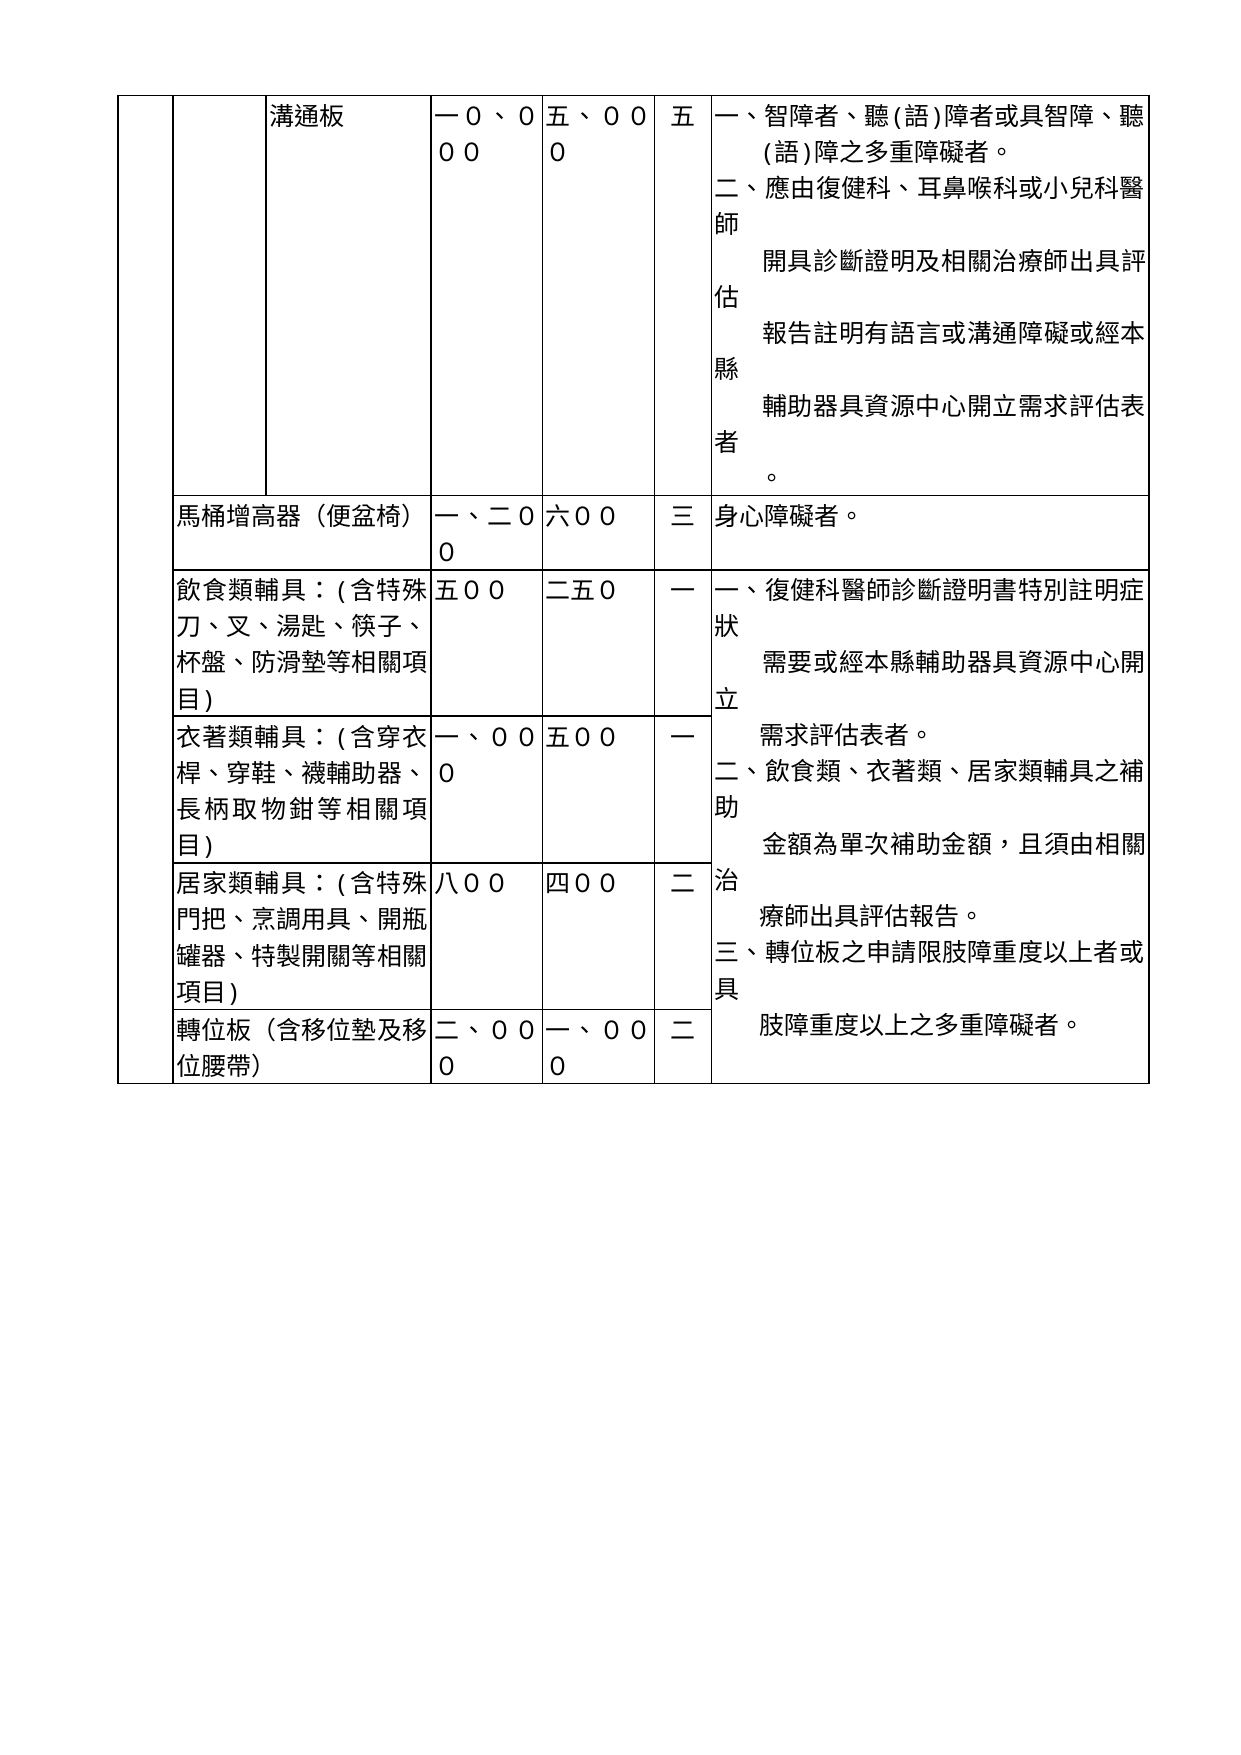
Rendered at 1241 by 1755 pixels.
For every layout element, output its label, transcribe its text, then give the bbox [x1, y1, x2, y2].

table_cell 一、復健科醫師診斷證明書特別註明症狀 需要或經本縣輔助器具資源中心開立 需求評估表者。 二、飲食類、衣著類、居家類輔具之補助 金額為單次補助金額，且須由相關治 療師出具評估報告。 三、轉位板之申請限肢障重度以上者或具 肢障重度以上之多重障礙者。 [712, 571, 1148, 1083]
table_cell 二 [655, 864, 711, 1008]
table_cell [119, 96, 172, 1083]
table_cell 二五０ [543, 571, 654, 715]
table_cell 一、智障者、聽(語)障者或具智障、聽 (語)障之多重障礙者。 二、應由復健科、耳鼻喉科或小兒科醫師 開具診斷證明及相關治療師出具評估 報告註明有語言或溝通障礙或經本縣 輔助器具資源中心開立需求評估表者 。 [712, 96, 1148, 495]
table_cell 五、０００ [543, 96, 654, 495]
table_cell [174, 96, 265, 495]
table_cell 衣著類輔具：(含穿衣桿、穿鞋、襪輔助器、長柄取物鉗等相關項目) [174, 717, 430, 862]
table_cell 一 [655, 717, 711, 862]
table_cell 八００ [432, 864, 542, 1008]
table_cell 飲食類輔具：(含特殊刀、叉、湯匙、筷子、杯盤、防滑墊等相關項目) [174, 571, 430, 715]
table_cell 身心障礙者。 [712, 496, 1148, 569]
table_cell 五００ [432, 571, 542, 715]
table_cell 溝通板 [267, 96, 430, 495]
table_cell 三 [655, 496, 711, 569]
table_cell 二 [655, 1010, 711, 1083]
table_cell 一、二００ [432, 496, 542, 569]
table_cell 一０、０００ [432, 96, 542, 495]
table_cell 一、０００ [432, 717, 542, 862]
table_cell 四００ [543, 864, 654, 1008]
table_cell 居家類輔具：(含特殊門把、烹調用具、開瓶罐器、特製開關等相關項目) [174, 864, 430, 1008]
table_cell 二、０００ [432, 1010, 542, 1083]
table_cell 五 [655, 96, 711, 495]
table_cell 一 [655, 571, 711, 715]
table_cell 馬桶增高器（便盆椅） [174, 496, 430, 569]
table_cell 轉位板（含移位墊及移位腰帶） [174, 1010, 430, 1083]
table_cell 六００ [543, 496, 654, 569]
table_cell 五００ [543, 717, 654, 862]
table_cell 一、０００ [543, 1010, 654, 1083]
